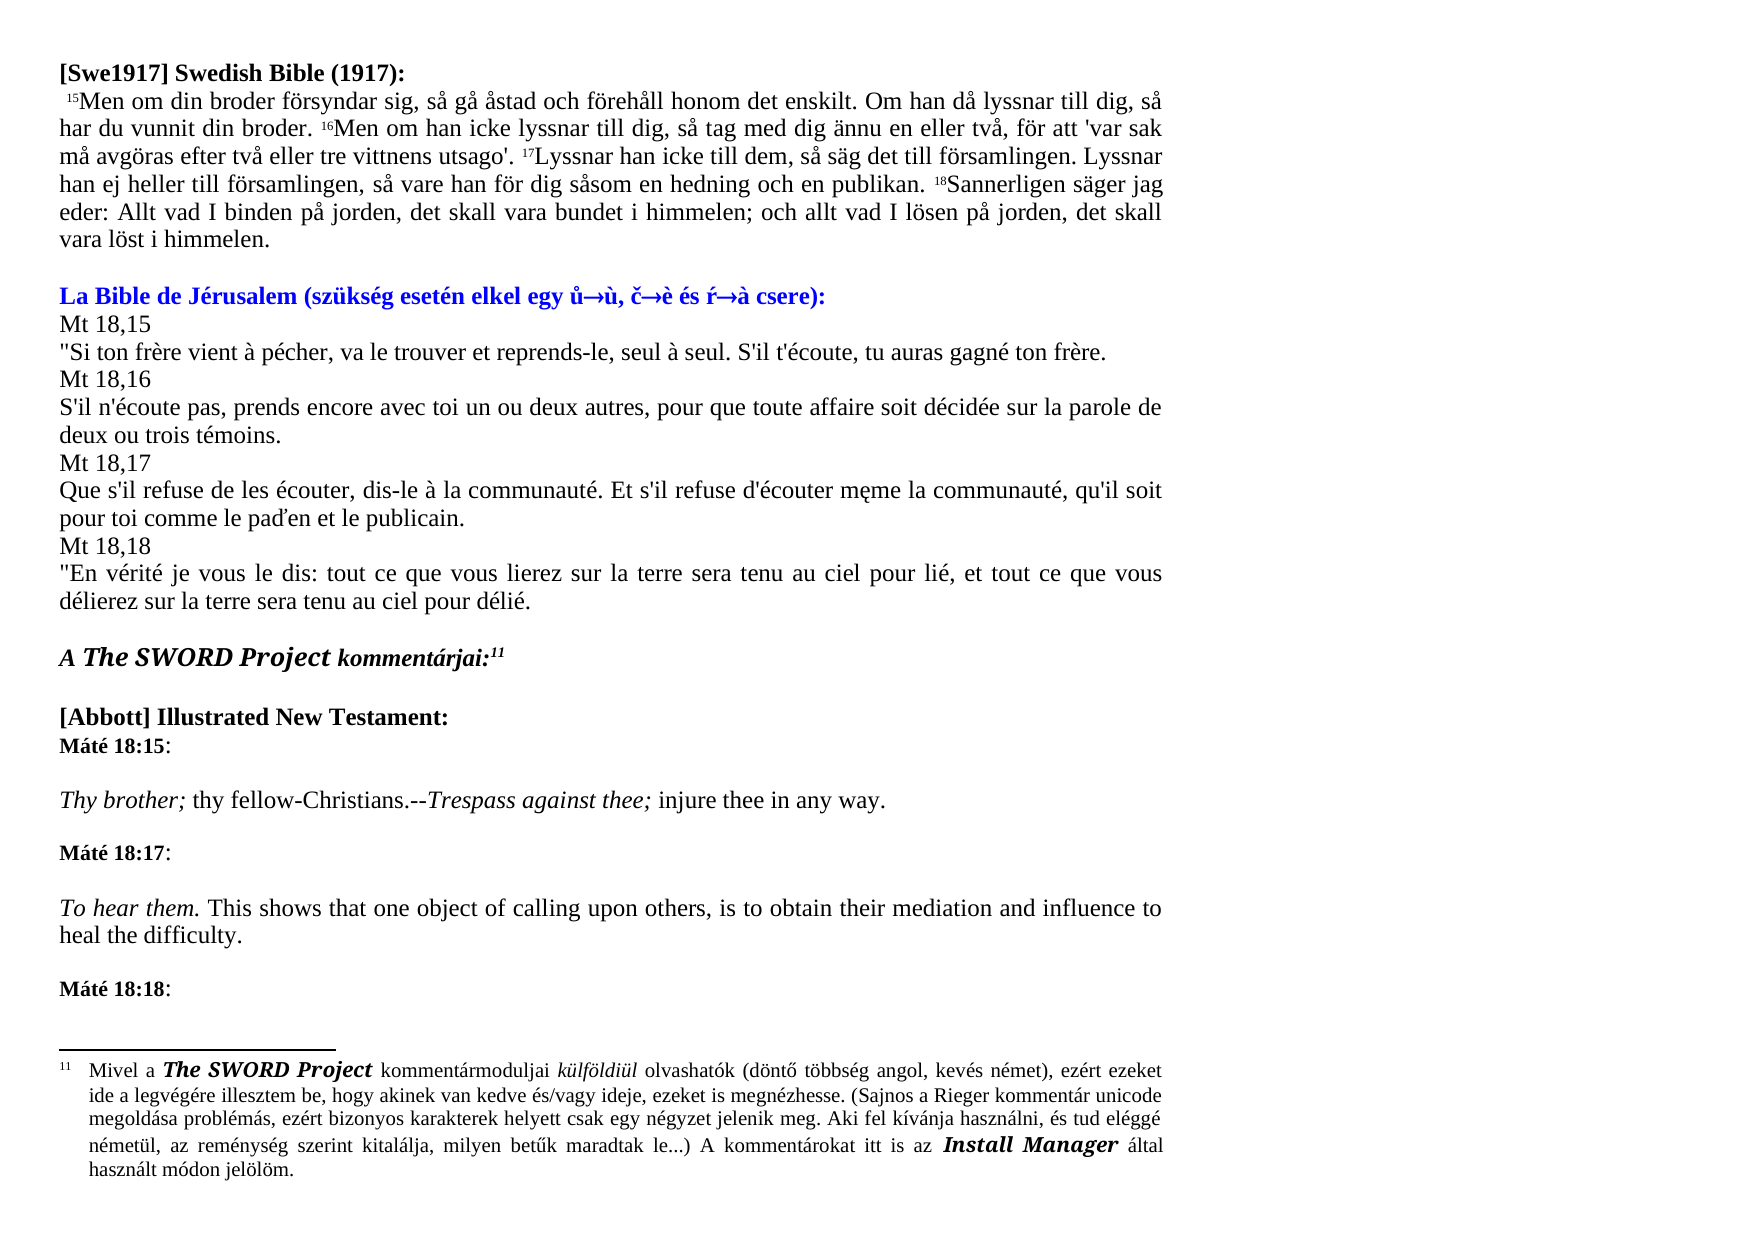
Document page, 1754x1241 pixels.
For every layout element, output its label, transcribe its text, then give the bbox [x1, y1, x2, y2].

text To hear them. This shows that one object of calling upon others, is to obtain their mediation and influence to heal the difficulty. [59, 894, 1163, 949]
text Máté 18:15: [59, 731, 1163, 759]
text "Si ton frère vient à pécher, va le trouver et reprends-le, seul à seul. S'il t'écoute, tu auras gagné ton frère. [59, 338, 1163, 366]
text A The SWORD Project kommentárjai: [59, 640, 1163, 674]
text Mt 18,18 [59, 532, 1163, 559]
text Thy brother; thy fellow-Christians.--Trespass against thee; injure thee in any way. [59, 787, 1163, 814]
text Mt 18,15 [59, 310, 1163, 338]
text Máté 18:18: [59, 974, 1163, 1001]
text Mt 18,17 [59, 449, 1163, 476]
text Que s'il refuse de les écouter, dis-le à la communauté. Et s'il refuse d'écouter męme la communauté, qu'il soit pour toi comme le paďen et le publicain. [59, 476, 1163, 532]
text La Bible de Jérusalem (szükség esetén elkel egy ůù, čè és ŕà csere): [59, 282, 1163, 310]
text Mivel a The SWORD Project kommentármoduljai külföldiül olvashatók (döntő többség angol, kevés német), ezért ezeket ide a legvégére illesztem be, hogy akinek van kedve és/vagy ideje, ezeket is megnézhesse. (Sajnos a Rieger kommentár unicode megoldása problémás, ezért bizonyos karakterek helyett csak egy négyzet jelenik meg. Aki fel kívánja használni, és tud eléggé németül, az reménység szerint kitalálja, milyen betűk maradtak le...) A kommentárokat itt is az Install Manager által használt módon jelölöm. [59, 1056, 1163, 1181]
text [Abbott] Illustrated New Testament: [59, 703, 1163, 731]
text [Swe1917] Swedish Bible (1917): [59, 59, 1163, 87]
text Mt 18,16 [59, 366, 1163, 393]
text S'il n'écoute pas, prends encore avec toi un ou deux autres, pour que toute affaire soit décidée sur la parole de deux ou trois témoins. [59, 393, 1163, 449]
text Máté 18:17: [59, 838, 1163, 866]
text "En vérité je vous le dis: tout ce que vous lierez sur la terre sera tenu au ciel pour lié, et tout ce que vous délierez sur la terre sera tenu au ciel pour délié. [59, 559, 1163, 615]
text 15Men om din broder försyndar sig, så gå åstad och förehåll honom det enskilt. Om han då lyssnar till dig, så har du vunnit din broder. 16Men om han icke lyssnar till dig, så tag med dig ännu en eller två, för att 'var sak må avgöras efter två eller tre vittnens utsago'. 17Lyssnar han icke till dem, så säg det till församlingen. Lyssnar han ej heller till församlingen, så vare han för dig såsom en hedning och en publikan. 18Sannerligen säger jag eder: Allt vad I binden på jorden, det skall vara bundet i himmelen; och allt vad I lösen på jorden, det skall vara löst i himmelen. [59, 87, 1163, 253]
